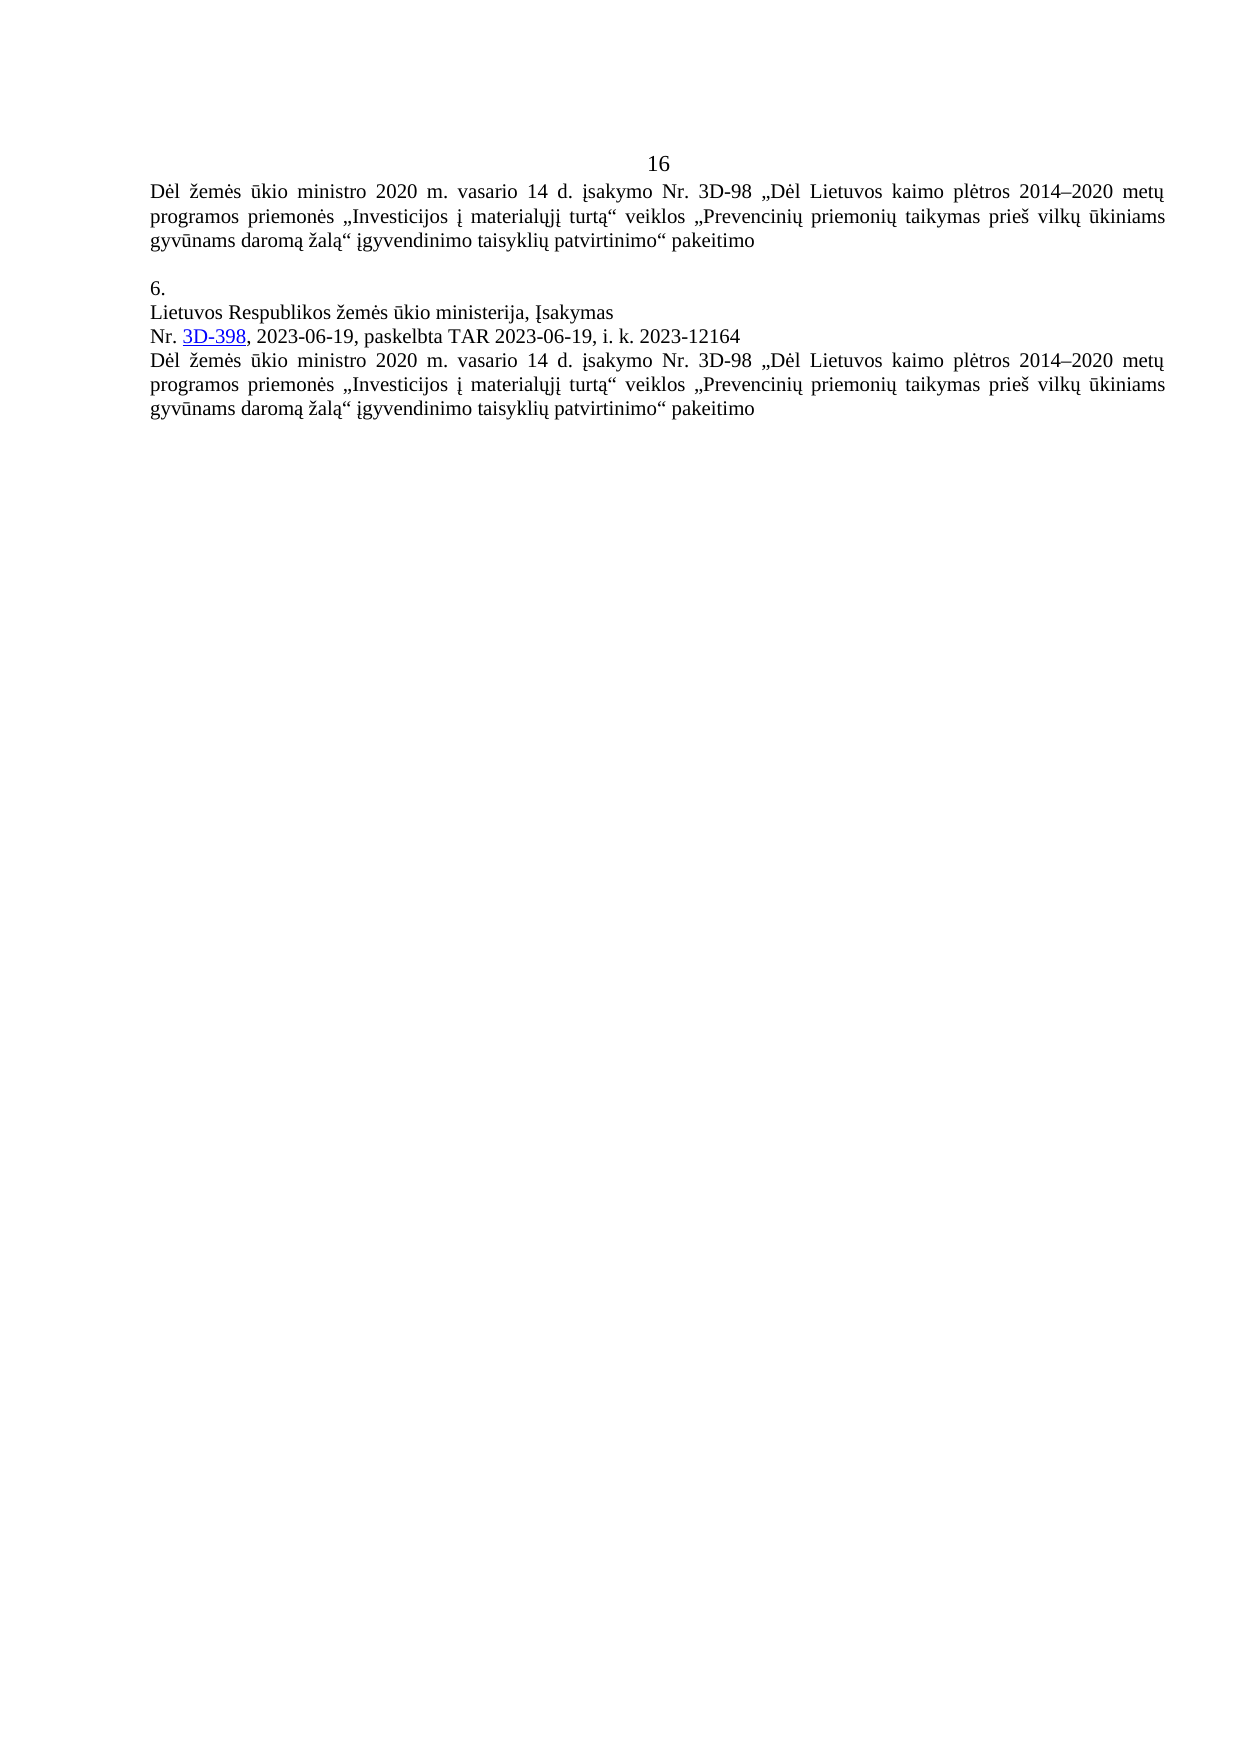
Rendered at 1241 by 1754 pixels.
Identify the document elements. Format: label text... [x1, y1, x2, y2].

text Lietuvos Respublikos žemės ūkio ministerija, Įsakymas [150, 300, 1167, 324]
text Dėl žemės ūkio ministro 2020 m. vasario 14 d. įsakymo Nr. 3D-98 „Dėl Lietuvos kaimo plėtros 2014–2020 metų programos priemonės „Investicijos į materialųjį turtą“ veiklos „Prevencinių priemonių taikymas prieš vilkų ūkiniams gyvūnams daromą žalą“ įgyvendinimo taisyklių patvirtinimo“ pakeitimo [150, 348, 1167, 420]
text 6. [150, 276, 1167, 300]
text Nr. 3D-398, 2023-06-19, paskelbta TAR 2023-06-19, i. k. 2023-12164 [150, 324, 1167, 348]
text Dėl žemės ūkio ministro 2020 m. vasario 14 d. įsakymo Nr. 3D-98 „Dėl Lietuvos kaimo plėtros 2014–2020 metų programos priemonės „Investicijos į materialųjį turtą“ veiklos „Prevencinių priemonių taikymas prieš vilkų ūkiniams gyvūnams daromą žalą“ įgyvendinimo taisyklių patvirtinimo“ pakeitimo [150, 179, 1167, 252]
